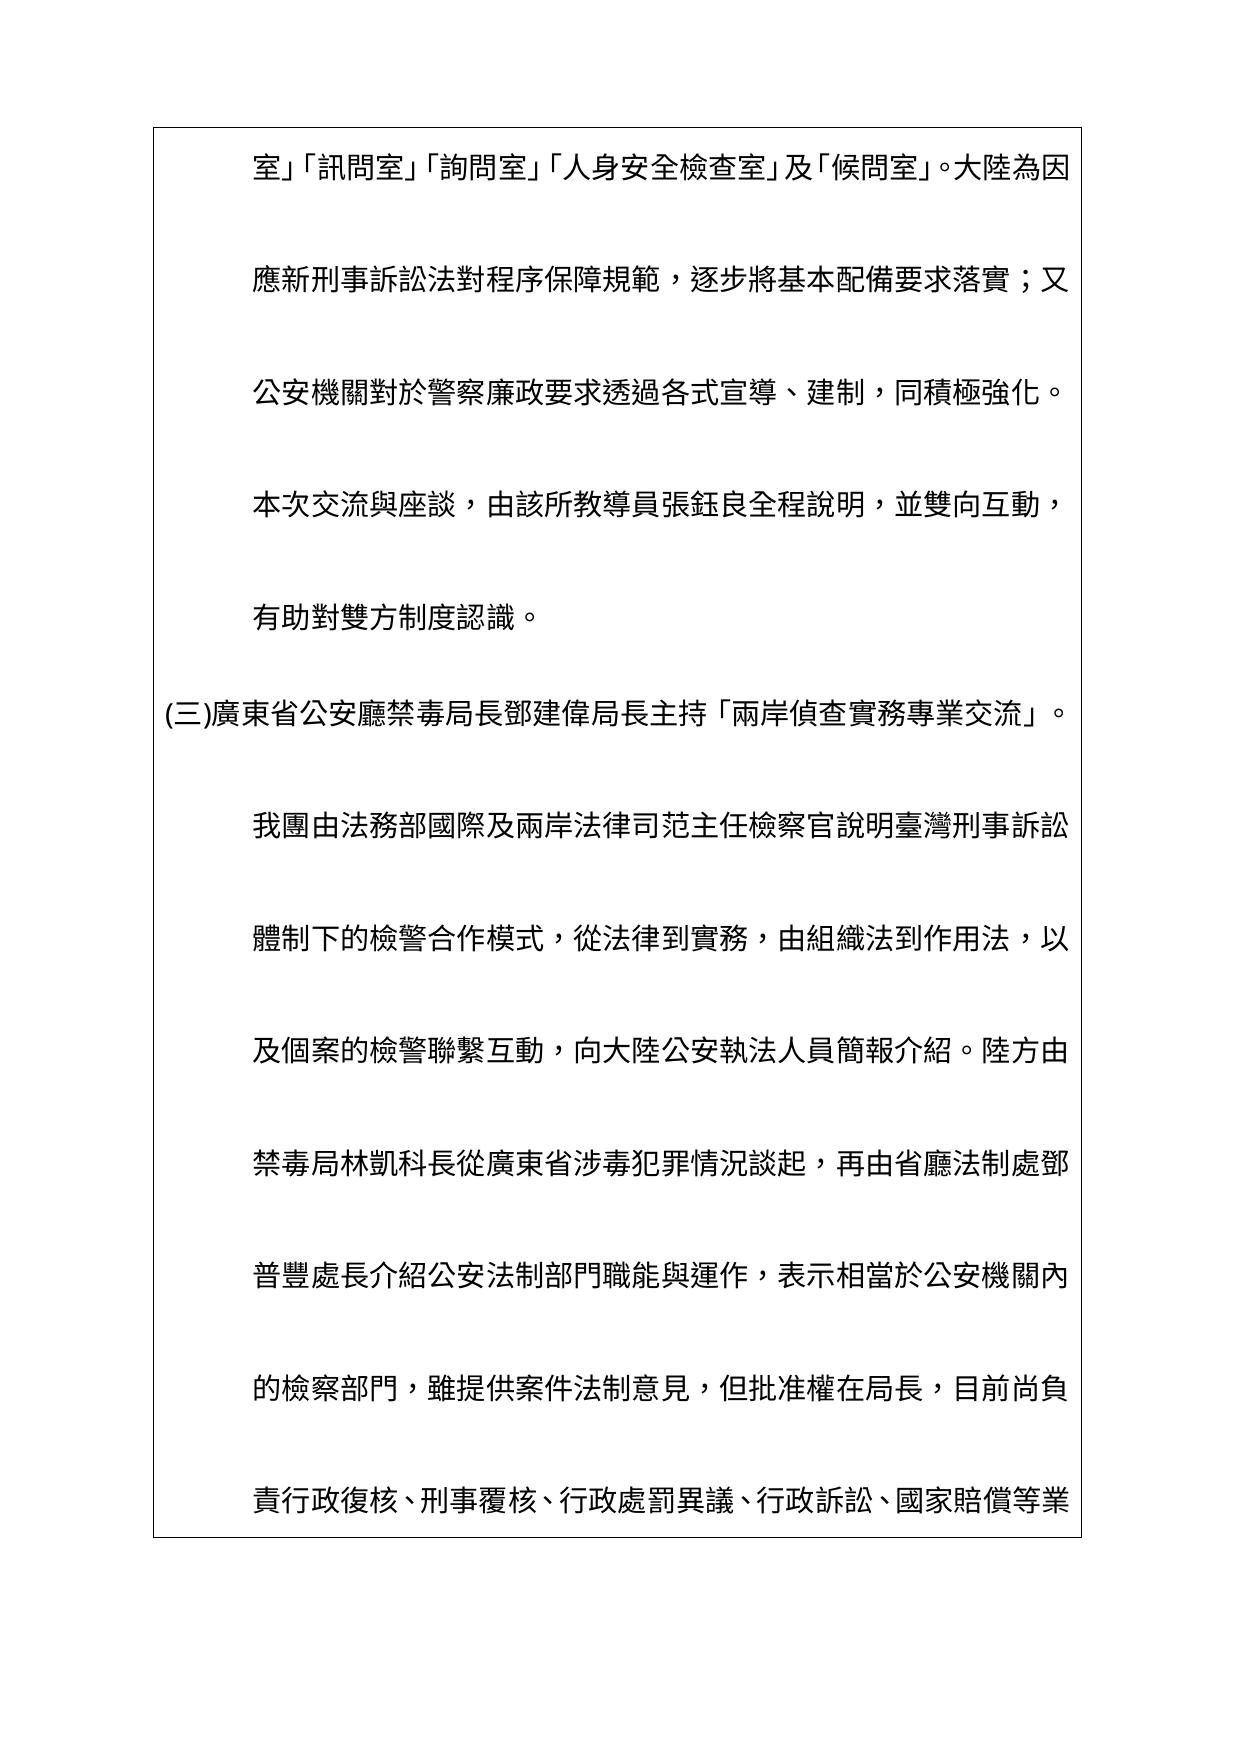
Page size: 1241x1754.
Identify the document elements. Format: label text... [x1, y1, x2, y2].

table_cell 室」「訊問室」「詢問室」「人身安全檢查室」及「候問室」。大陸為因應新刑事訴訟法對程序保障規範，逐步將基本配備要求落實；又公安機關對於警察廉政要求透過各式宣導、建制，同積極強化。本次交流與座談，由該所教導員張鈺良全程說明，並雙向互動，有助對雙方制度認識。 (三)廣東省公安廳禁毒局長鄧建偉局長主持「兩岸偵查實務專業交流」。我團由法務部國際及兩岸法律司范主任檢察官說明臺灣刑事訴訟體制下的檢警合作模式，從法律到實務，由組織法到作用法，以及個案的檢警聯繫互動，向大陸公安執法人員簡報介紹。陸方由禁毒局林凱科長從廣東省涉毒犯罪情況談起，再由省廳法制處鄧普豐處長介紹公安法制部門職能與運作，表示相當於公安機關內的檢察部門，雖提供案件法制意見，但批准權在局長，目前尚負責行政復核、刑事覆核、行政處罰異議、行政訴訟、國家賠償等業 [154, 128, 1081, 1537]
